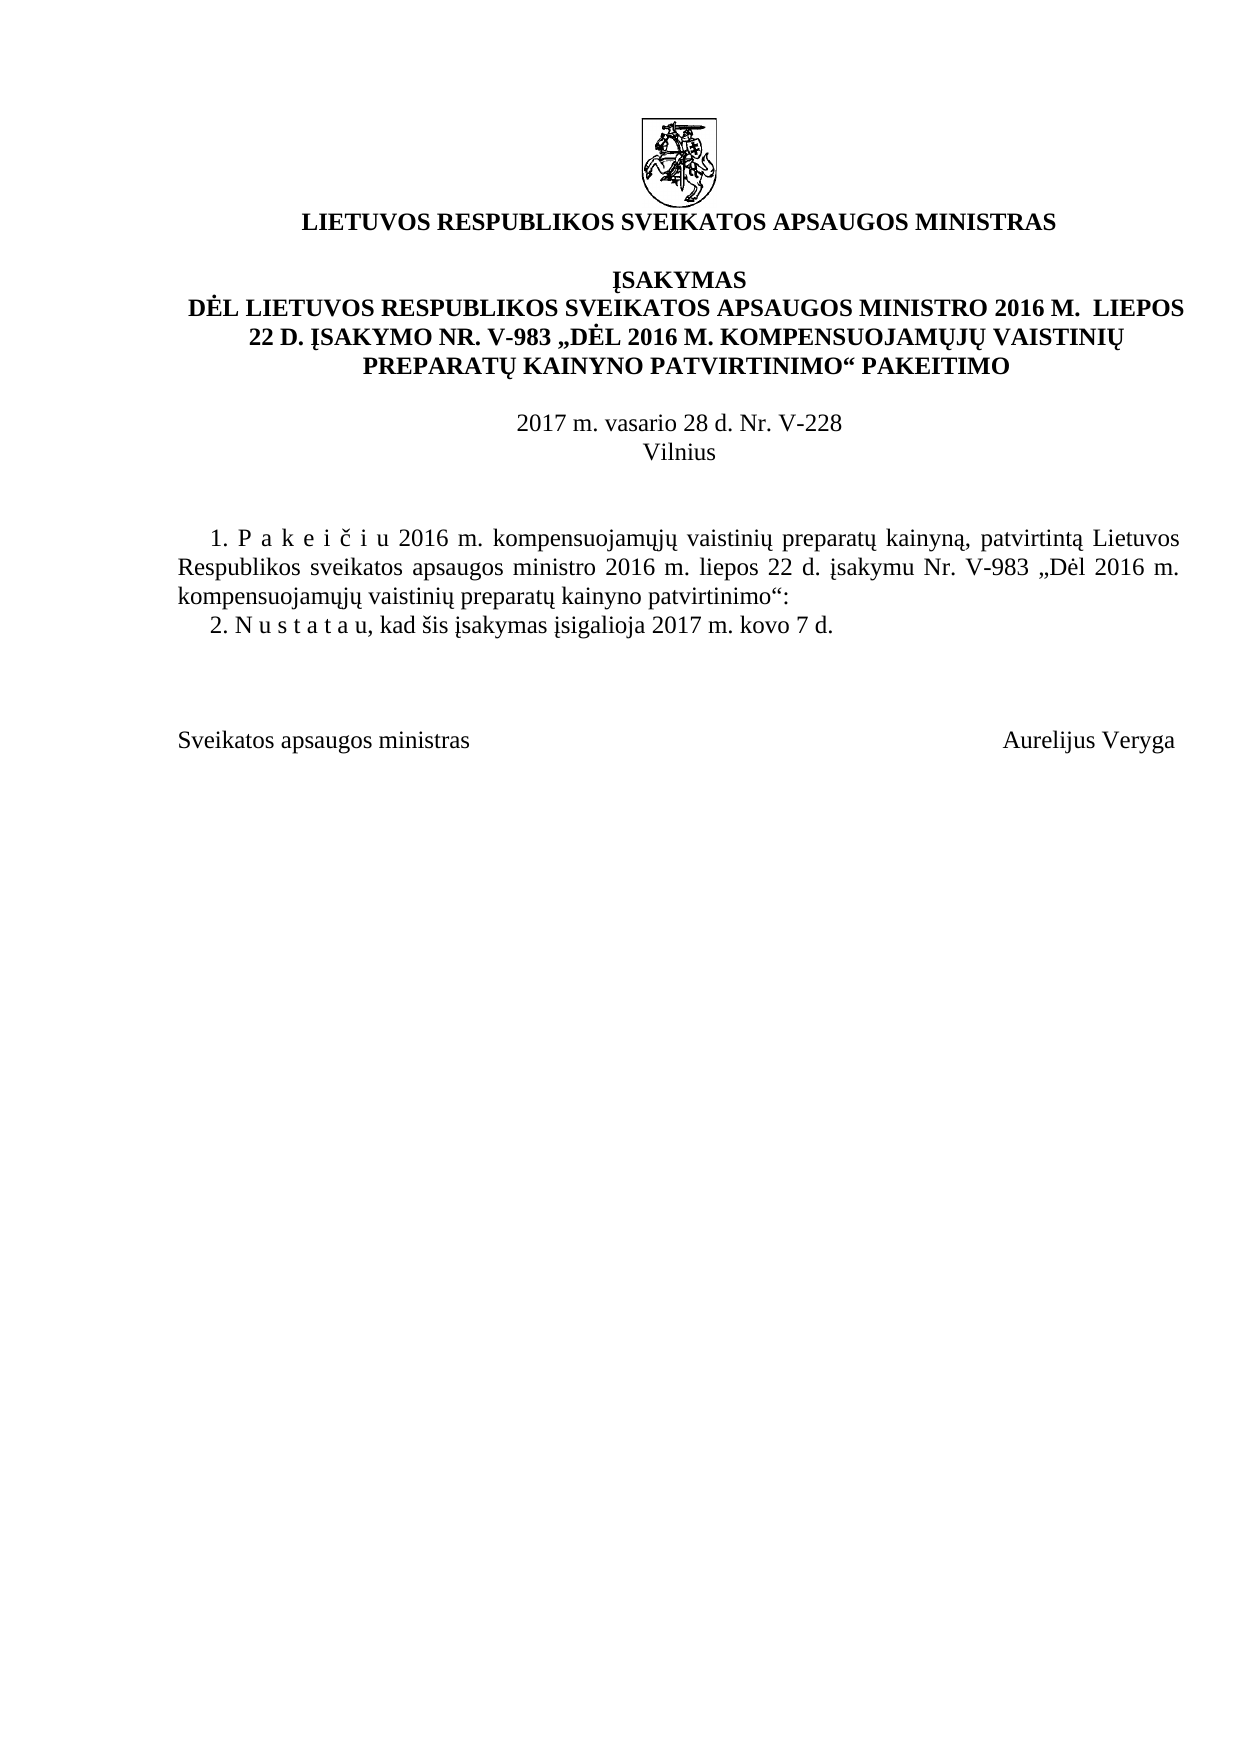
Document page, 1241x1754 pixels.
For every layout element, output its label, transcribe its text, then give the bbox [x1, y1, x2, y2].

text 1. P a k e i č i u 2016 m. kompensuojamųjų vaistinių preparatų kainyną, patvirtintą Lietuvos Respublikos sveikatos apsaugos ministro 2016 m. liepos 22 d. įsakymu Nr. V-983 „Dėl 2016 m. kompensuojamųjų vaistinių preparatų kainyno patvirtinimo“: [177, 523, 1181, 610]
text 2. N u s t a t a u, kad šis įsakymas įsigalioja 2017 m. kovo 7 d. [177, 610, 1181, 638]
text Vilnius [177, 437, 1181, 466]
text LIETUVOS RESPUBLIKOS SVEIKATOS APSAUGOS MINISTRAS [177, 207, 1181, 236]
text Sveikatos apsaugos ministras Aurelijus Veryga [177, 725, 1181, 753]
text ĮSAKYMAS [177, 265, 1181, 293]
text 2017 m. vasario 28 d. Nr. V-228 [177, 408, 1181, 437]
text DĖL LIETUVOS RESPUBLIKOS SVEIKATOS APSAUGOS MINISTRO 2016 M. LIEPOS 22 D. ĮSAKYMO NR. V-983 „DĖL 2016 M. KOMPENSUOJAMŲJŲ VAISTINIŲ PREPARATŲ KAINYNO PATVIRTINIMO“ PAKEITIMO [177, 293, 1196, 380]
